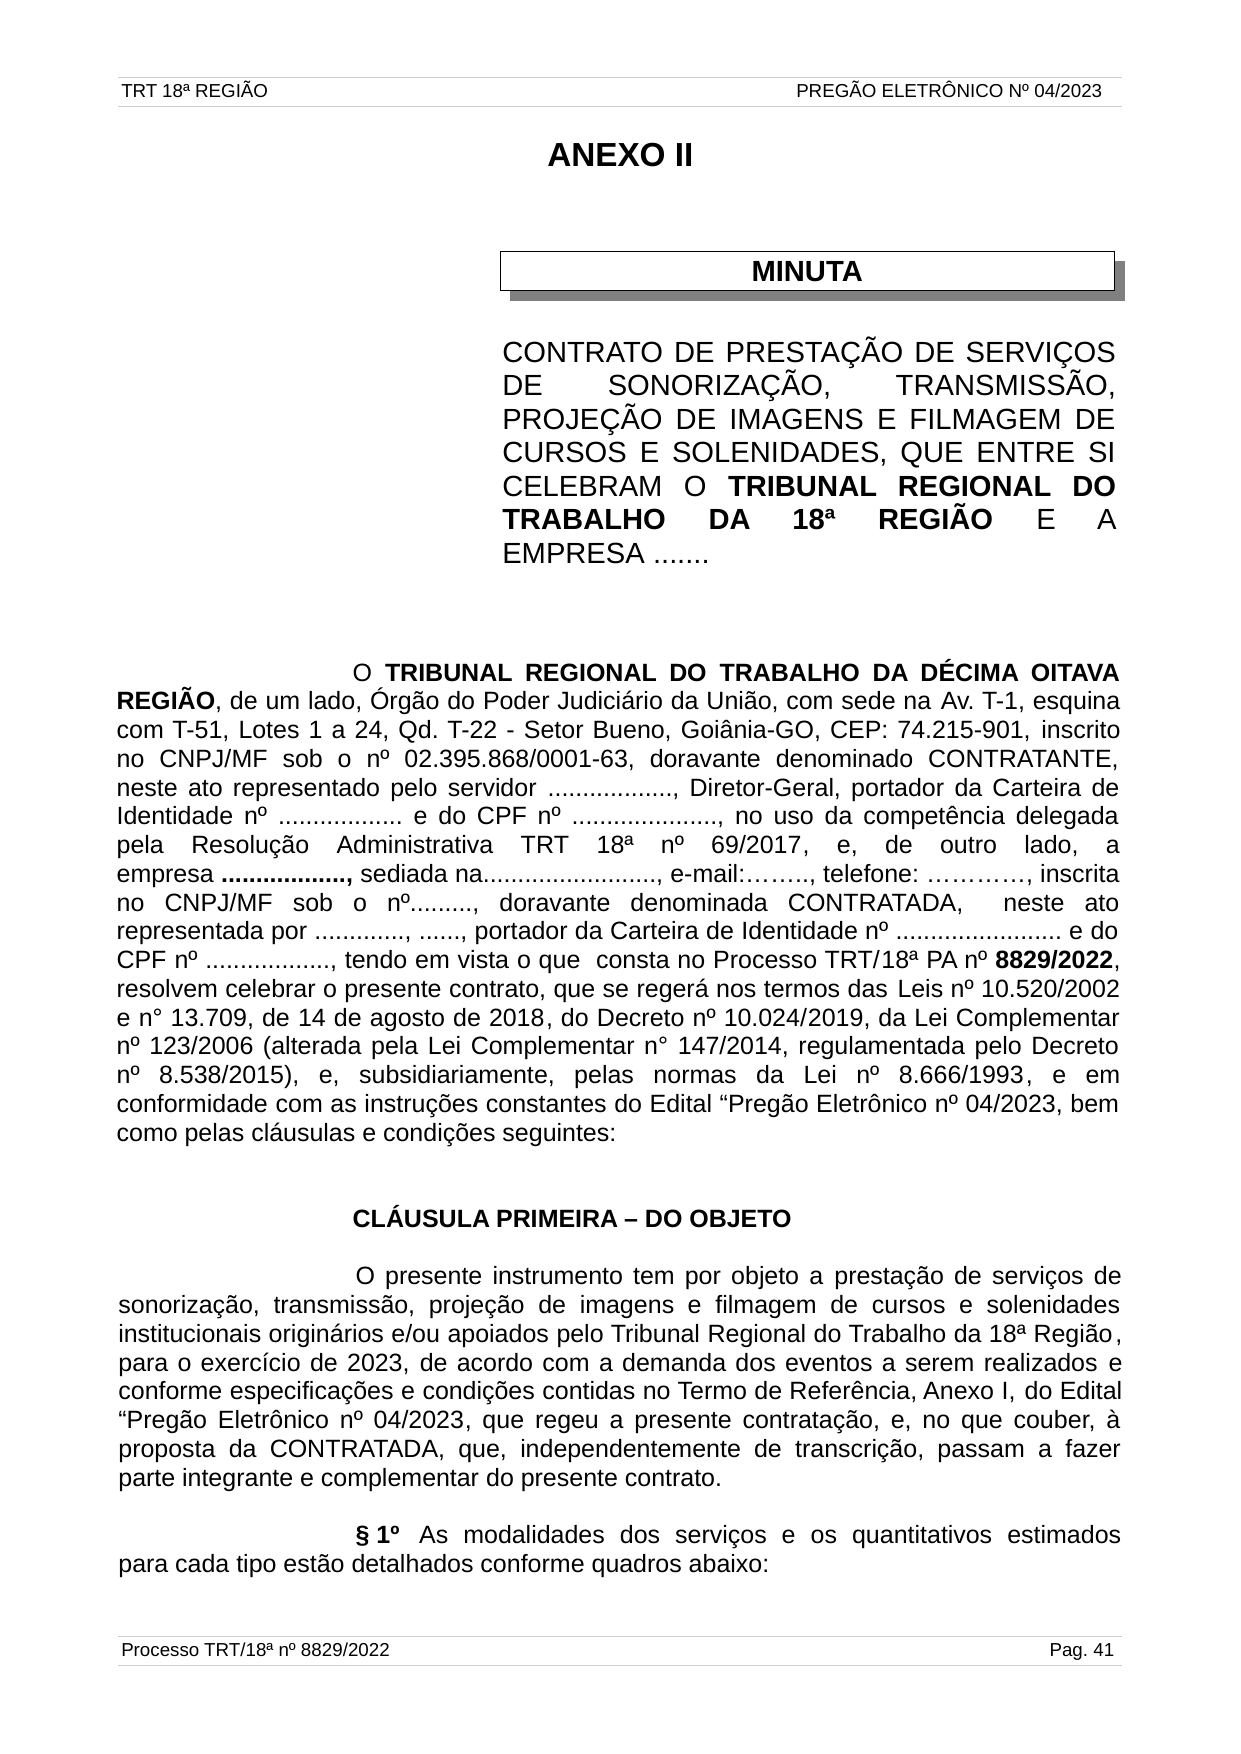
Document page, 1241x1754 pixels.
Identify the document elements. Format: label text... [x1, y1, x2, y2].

text CONTRATO DE PRESTAÇÃO DE SERVIÇOS DE SONORIZAÇÃO, TRANSMISSÃO, PROJEÇÃO DE IMAGENS E FILMAGEM DE CURSOS E SOLENIDADES, QUE ENTRE SI CELEBRAM O TRIBUNAL REGIONAL DO TRABALHO DA 18ª REGIÃO E A EMPRESA ....... [502, 334, 1116, 569]
text § 1º As modalidades dos serviços e os quantitativos estimados para cada tipo estão detalhados conforme quadros abaixo: [118, 1520, 1122, 1577]
text CLÁUSULA PRIMEIRA – DO OBJETO [118, 1204, 1122, 1232]
text MINUTA [501, 252, 1114, 290]
text O presente instrumento tem por objeto a prestação de serviços de sonorização, transmissão, projeção de imagens e filmagem de cursos e solenidades institucionais originários e/ou apoiados pelo Tribunal Regional do Trabalho da 18ª Região, para o exercício de 2023, de acordo com a demanda dos eventos a serem realizados e conforme especificações e condições contidas no Termo de Referência, Anexo I, do Edital “Pregão Eletrônico nº 04/2023, que regeu a presente contratação, e, no que couber, à proposta da CONTRATADA, que, independentemente de transcrição, passam a fazer parte integrante e complementar do presente contrato. [118, 1261, 1122, 1491]
text O TRIBUNAL REGIONAL DO TRABALHO DA DÉCIMA OITAVA REGIÃO, de um lado, Órgão do Poder Judiciário da União, com sede na Av. T-1, esquina com T-51, Lotes 1 a 24, Qd. T-22 - Setor Bueno, Goiânia-GO, CEP: 74.215-901, inscrito no CNPJ/MF sob o nº 02.395.868/0001-63, doravante denominado CONTRATANTE, neste ato representado pelo servidor .................., Diretor-Geral, portador da Carteira de Identidade nº .................. e do CPF nº ....................., no uso da competência delegada pela Resolução Administrativa TRT 18ª nº 69/2017, e, de outro lado, a empresa .................., sediada na........................., e-mail:…….., telefone: …………, inscrita no CNPJ/MF sob o nº........., doravante denominada CONTRATADA, neste ato representada por ............., ......, portador da Carteira de Identidade nº ........................ e do CPF nº .................., tendo em vista o que consta no Processo TRT/18ª PA nº 8829/2022, resolvem celebrar o presente contrato, que se regerá nos termos das Leis nº 10.520/2002 e n° 13.709, de 14 de agosto de 2018, do Decreto nº 10.024/2019, da Lei Complementar nº 123/2006 (alterada pela Lei Complementar n° 147/2014, regulamentada pelo Decreto nº 8.538/2015), e, subsidiariamente, pelas normas da Lei nº 8.666/1993, e em conformidade com as instruções constantes do Edital “Pregão Eletrônico nº 04/2023, bem como pelas cláusulas e condições seguintes: [118, 657, 1122, 1146]
text ANEXO II [118, 136, 1122, 174]
